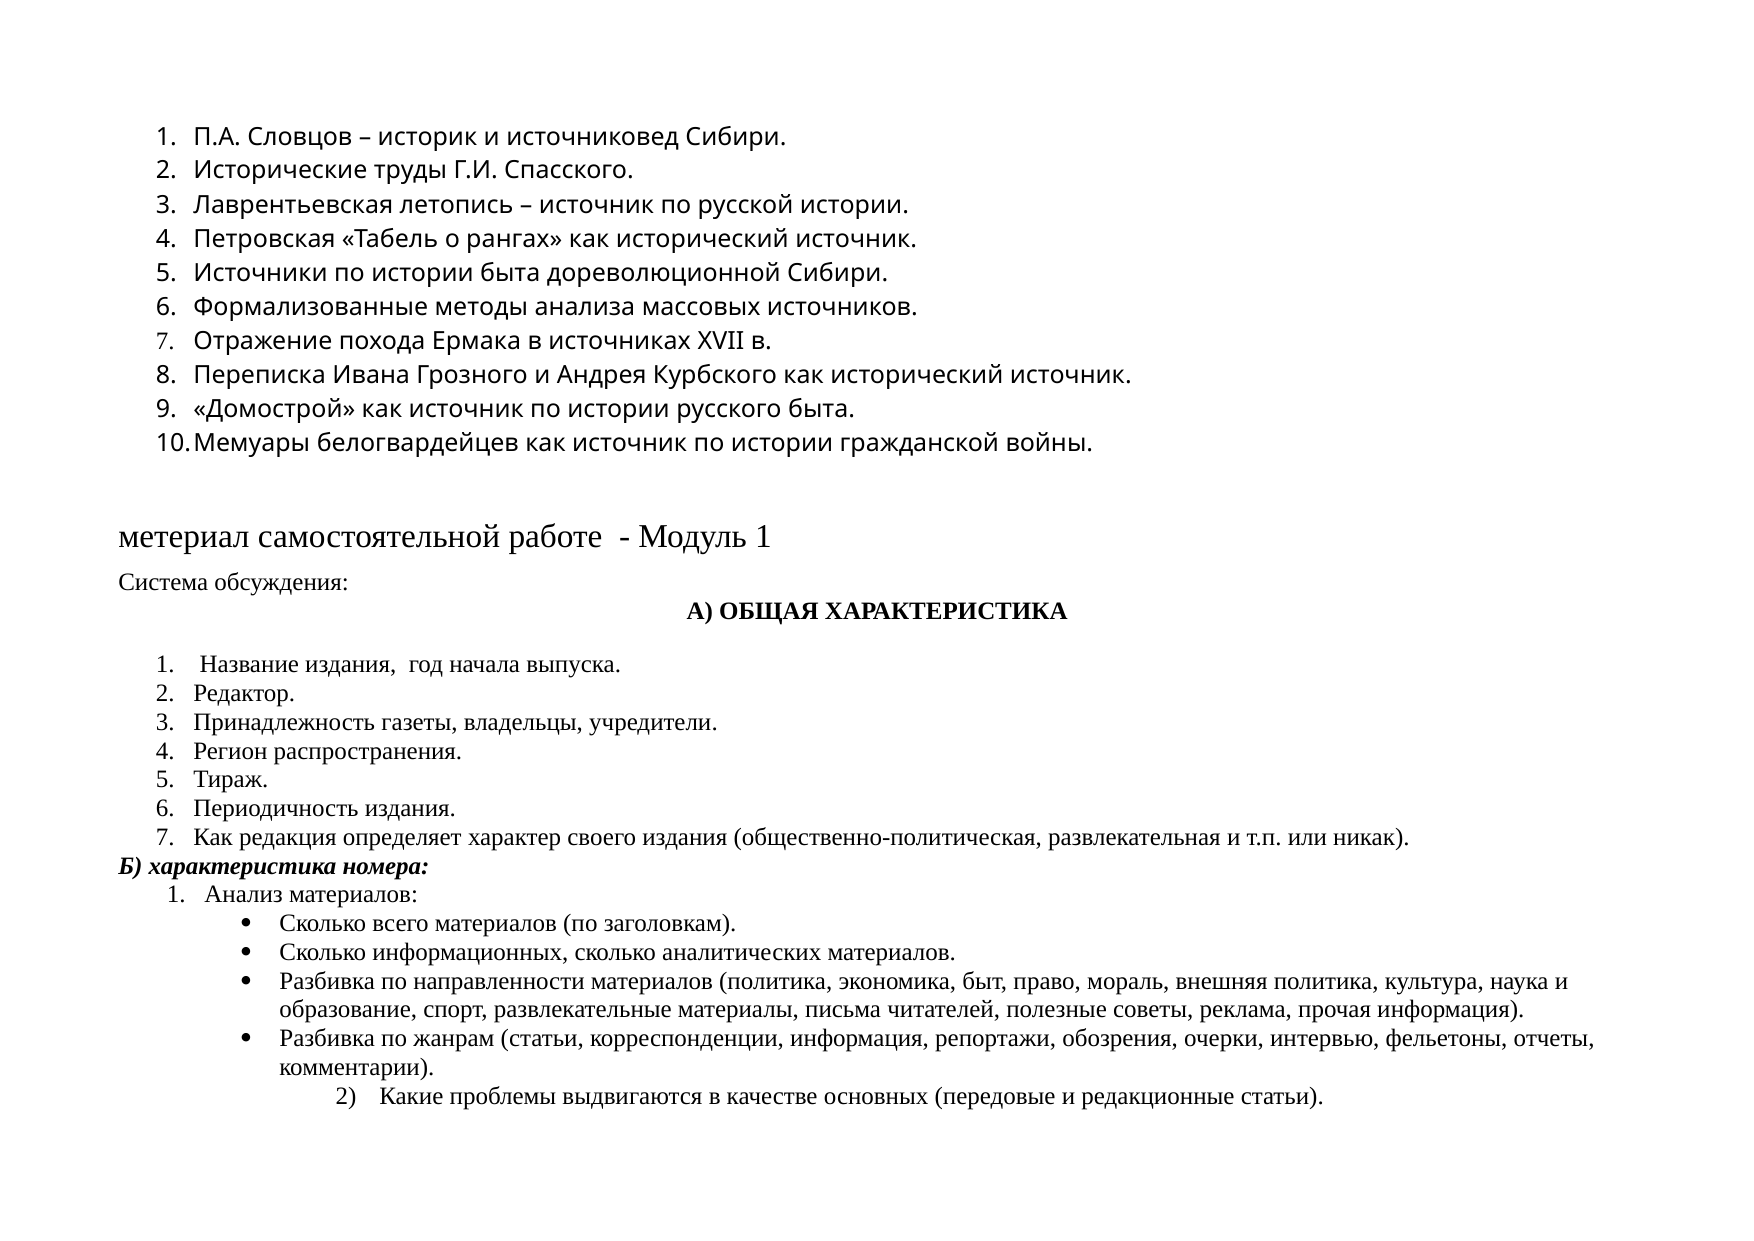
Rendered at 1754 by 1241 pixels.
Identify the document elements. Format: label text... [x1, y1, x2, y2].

list Источники по истории быта дореволюционной Сибири. [156, 254, 1636, 288]
list Лаврентьевская летопись – источник по русской истории. [156, 186, 1636, 220]
list Анализ материалов: [167, 879, 1636, 908]
list «Домострой» как источник по истории русского быта. [156, 391, 1636, 425]
list Формализованные методы анализа массовых источников. [156, 288, 1636, 322]
list Петровская «Табель о рангах» как исторический источник. [156, 220, 1636, 254]
list Принадлежность газеты, владельцы, учредители. [156, 707, 1636, 736]
list Как редакция определяет характер своего издания (общественно-политическая, развлекательная и т.п. или никак). [156, 822, 1636, 851]
list Разбивка по жанрам (статьи, корреспонденции, информация, репортажи, обозрения, очерки, интервью, фельетоны, отчеты, комментарии). [242, 1023, 1636, 1081]
list Редактор. [156, 678, 1636, 707]
list Тираж. [156, 764, 1636, 793]
list Разбивка по направленности материалов (политика, экономика, быт, право, мораль, внешняя политика, культура, наука и образование, спорт, развлекательные материалы, письма читателей, полезные советы, реклама, прочая информация). [242, 966, 1636, 1023]
text метериал самостоятельной работе - Модуль 1 [118, 516, 1636, 554]
list Какие проблемы выдвигаются в качестве основных (передовые и редакционные статьи). [335, 1081, 1636, 1109]
list Мемуары белогвардейцев как источник по истории гражданской войны. [156, 425, 1636, 459]
list Регион распространения. [156, 736, 1636, 764]
list Переписка Ивана Грозного и Андрея Курбского как исторический источник. [156, 357, 1636, 391]
list Название издания, год начала выпуска. [156, 649, 1636, 678]
list Исторические труды Г.И. Спасского. [156, 152, 1636, 186]
list Отражение похода Ермака в источниках XVII в. [156, 322, 1636, 357]
list Сколько информационных, сколько аналитических материалов. [242, 937, 1636, 966]
subtitle А) Общая характеристика [118, 596, 1636, 624]
list Сколько всего материалов (по заголовкам). [242, 908, 1636, 937]
list Периодичность издания. [156, 793, 1636, 822]
text Б) характеристика номера: [118, 851, 1636, 879]
list П.А. Словцов – историк и источниковед Сибири. [156, 118, 1636, 152]
text Система обсуждения: [118, 567, 1636, 596]
